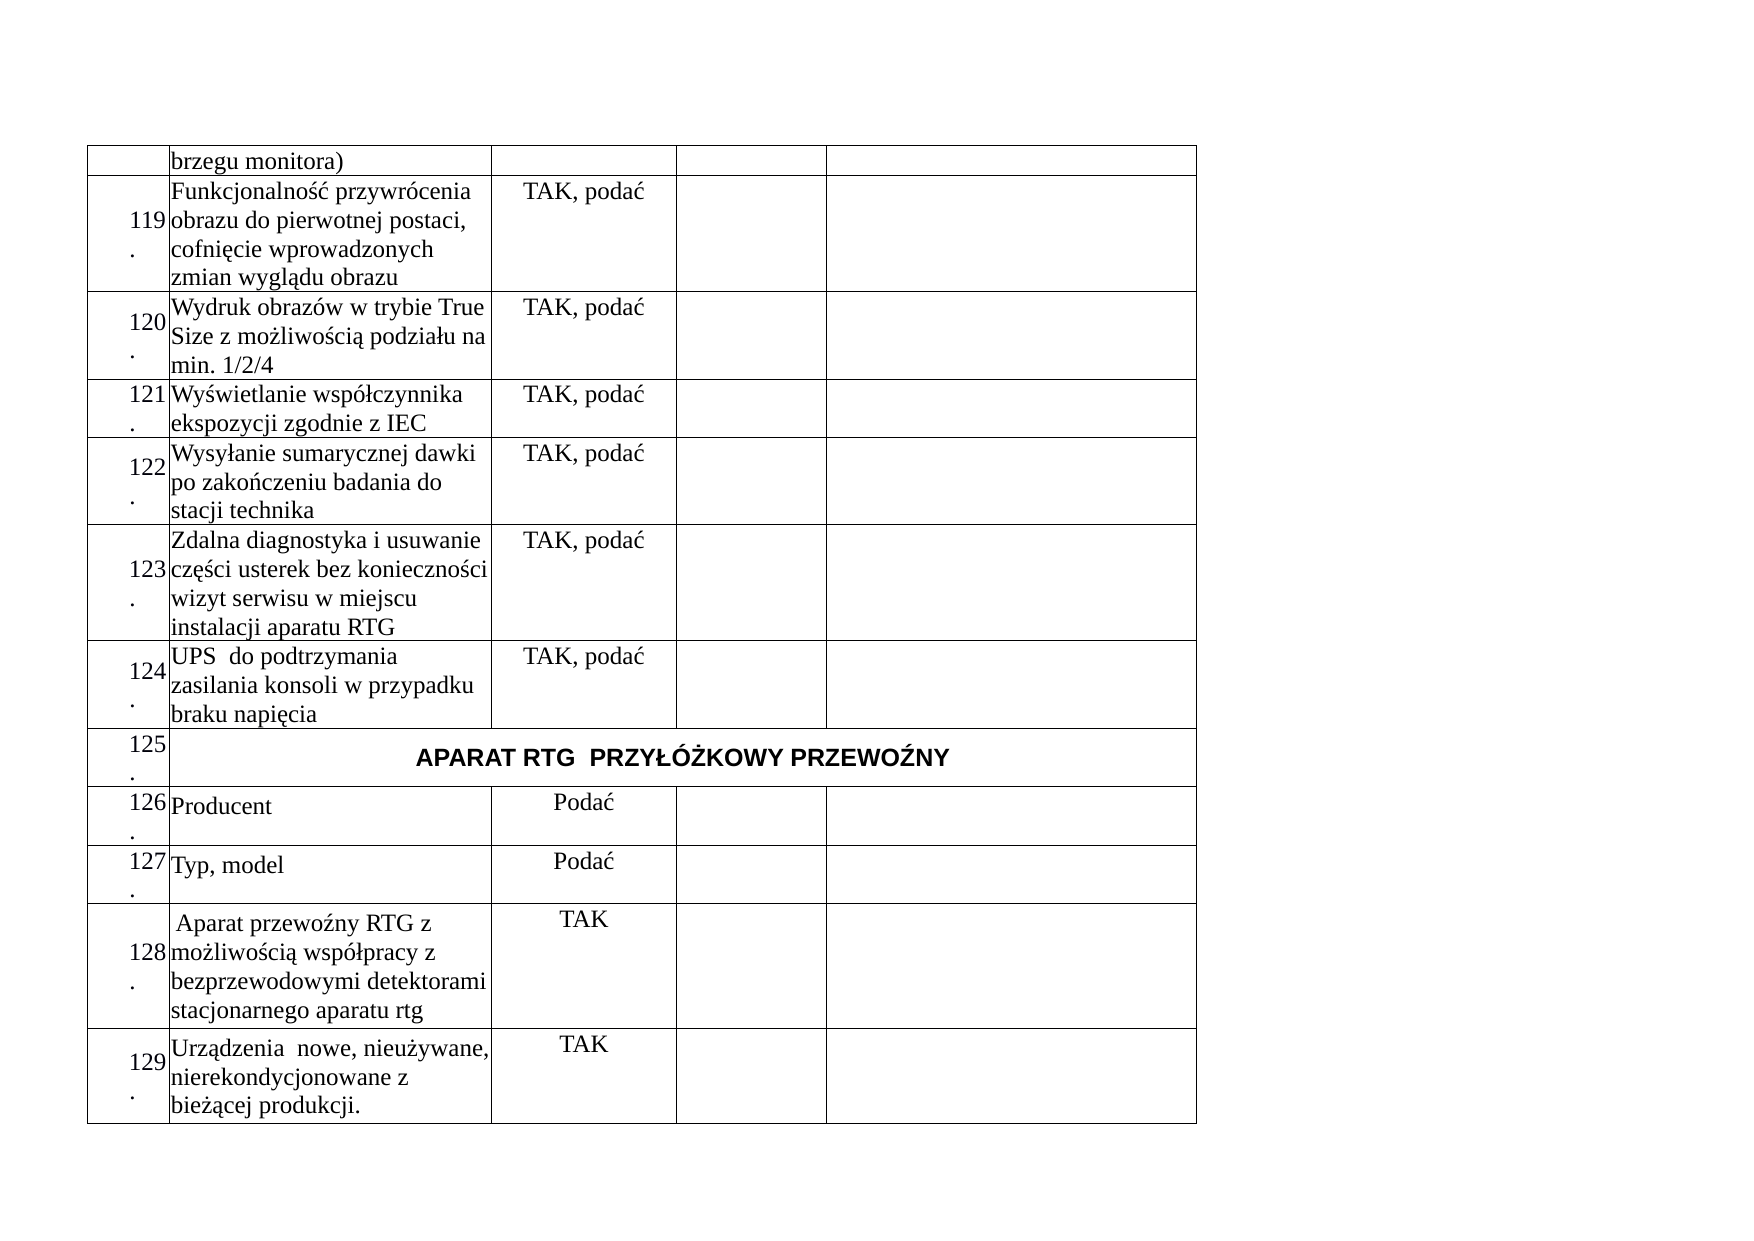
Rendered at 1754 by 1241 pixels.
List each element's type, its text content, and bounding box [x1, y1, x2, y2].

table_cell [88, 1029, 169, 1123]
table_cell [677, 292, 826, 378]
table_cell [88, 787, 169, 845]
table_cell TAK, podać [492, 176, 676, 291]
table_cell [827, 380, 1196, 437]
table_cell [88, 380, 169, 437]
table_cell [827, 787, 1196, 845]
table_cell [88, 438, 169, 524]
table_cell [677, 380, 826, 437]
table_cell TAK, podać [492, 438, 676, 524]
table_cell [88, 292, 169, 378]
table_cell [827, 1029, 1196, 1123]
table_cell TAK, podać [492, 525, 676, 640]
table_cell [88, 729, 169, 786]
table_cell [88, 641, 169, 728]
table_cell TAK [492, 904, 676, 1028]
table_cell [677, 904, 826, 1028]
table_cell Wydruk obrazów w trybie True Size z możliwością podziału na min. 1/2/4 [170, 292, 491, 378]
table_cell UPS do podtrzymania zasilania konsoli w przypadku braku napięcia [170, 641, 491, 728]
table_cell [492, 146, 676, 175]
table_cell [88, 176, 169, 291]
table_cell [677, 641, 826, 728]
table_cell [677, 146, 826, 175]
table_cell [88, 846, 169, 903]
table_cell Zdalna diagnostyka i usuwanie części usterek bez konieczności wizyt serwisu w miejscu instalacji aparatu RTG [170, 525, 491, 640]
table_cell [827, 146, 1196, 175]
table_cell TAK, podać [492, 641, 676, 728]
table_cell [677, 846, 826, 903]
table_cell [827, 904, 1196, 1028]
table_cell [677, 176, 826, 291]
table_cell [88, 904, 169, 1028]
table_cell [827, 525, 1196, 640]
table_cell [88, 146, 169, 175]
table_cell Funkcjonalność przywrócenia obrazu do pierwotnej postaci, cofnięcie wprowadzonych zmian wyglądu obrazu [170, 176, 491, 291]
table_cell Wyświetlanie współczynnika ekspozycji zgodnie z IEC [170, 380, 491, 437]
table_cell Aparat przewoźny RTG z możliwością współpracy z bezprzewodowymi detektorami stacjonarnego aparatu rtg [170, 904, 491, 1028]
table_cell Podać [492, 846, 676, 903]
table_cell Urządzenia nowe, nieużywane, nierekondycjonowane z bieżącej produkcji. [170, 1029, 491, 1123]
table_cell brzegu monitora) [170, 146, 491, 175]
table_cell [677, 787, 826, 845]
table_cell [88, 525, 169, 640]
table_cell [677, 438, 826, 524]
table_cell APARAT RTG PRZYŁÓŻKOWY PRZEWOŹNY [170, 729, 1196, 786]
table_cell Podać [492, 787, 676, 845]
table_cell [677, 1029, 826, 1123]
table_cell Typ, model [170, 846, 491, 903]
table_cell [827, 846, 1196, 903]
table_cell [827, 176, 1196, 291]
table_cell TAK, podać [492, 380, 676, 437]
table_cell Producent [170, 787, 491, 845]
table_cell [677, 525, 826, 640]
table_cell [827, 641, 1196, 728]
table_cell TAK, podać [492, 292, 676, 378]
table_cell [827, 292, 1196, 378]
table_cell TAK [492, 1029, 676, 1123]
table_cell Wysyłanie sumarycznej dawki po zakończeniu badania do stacji technika [170, 438, 491, 524]
table_cell [827, 438, 1196, 524]
